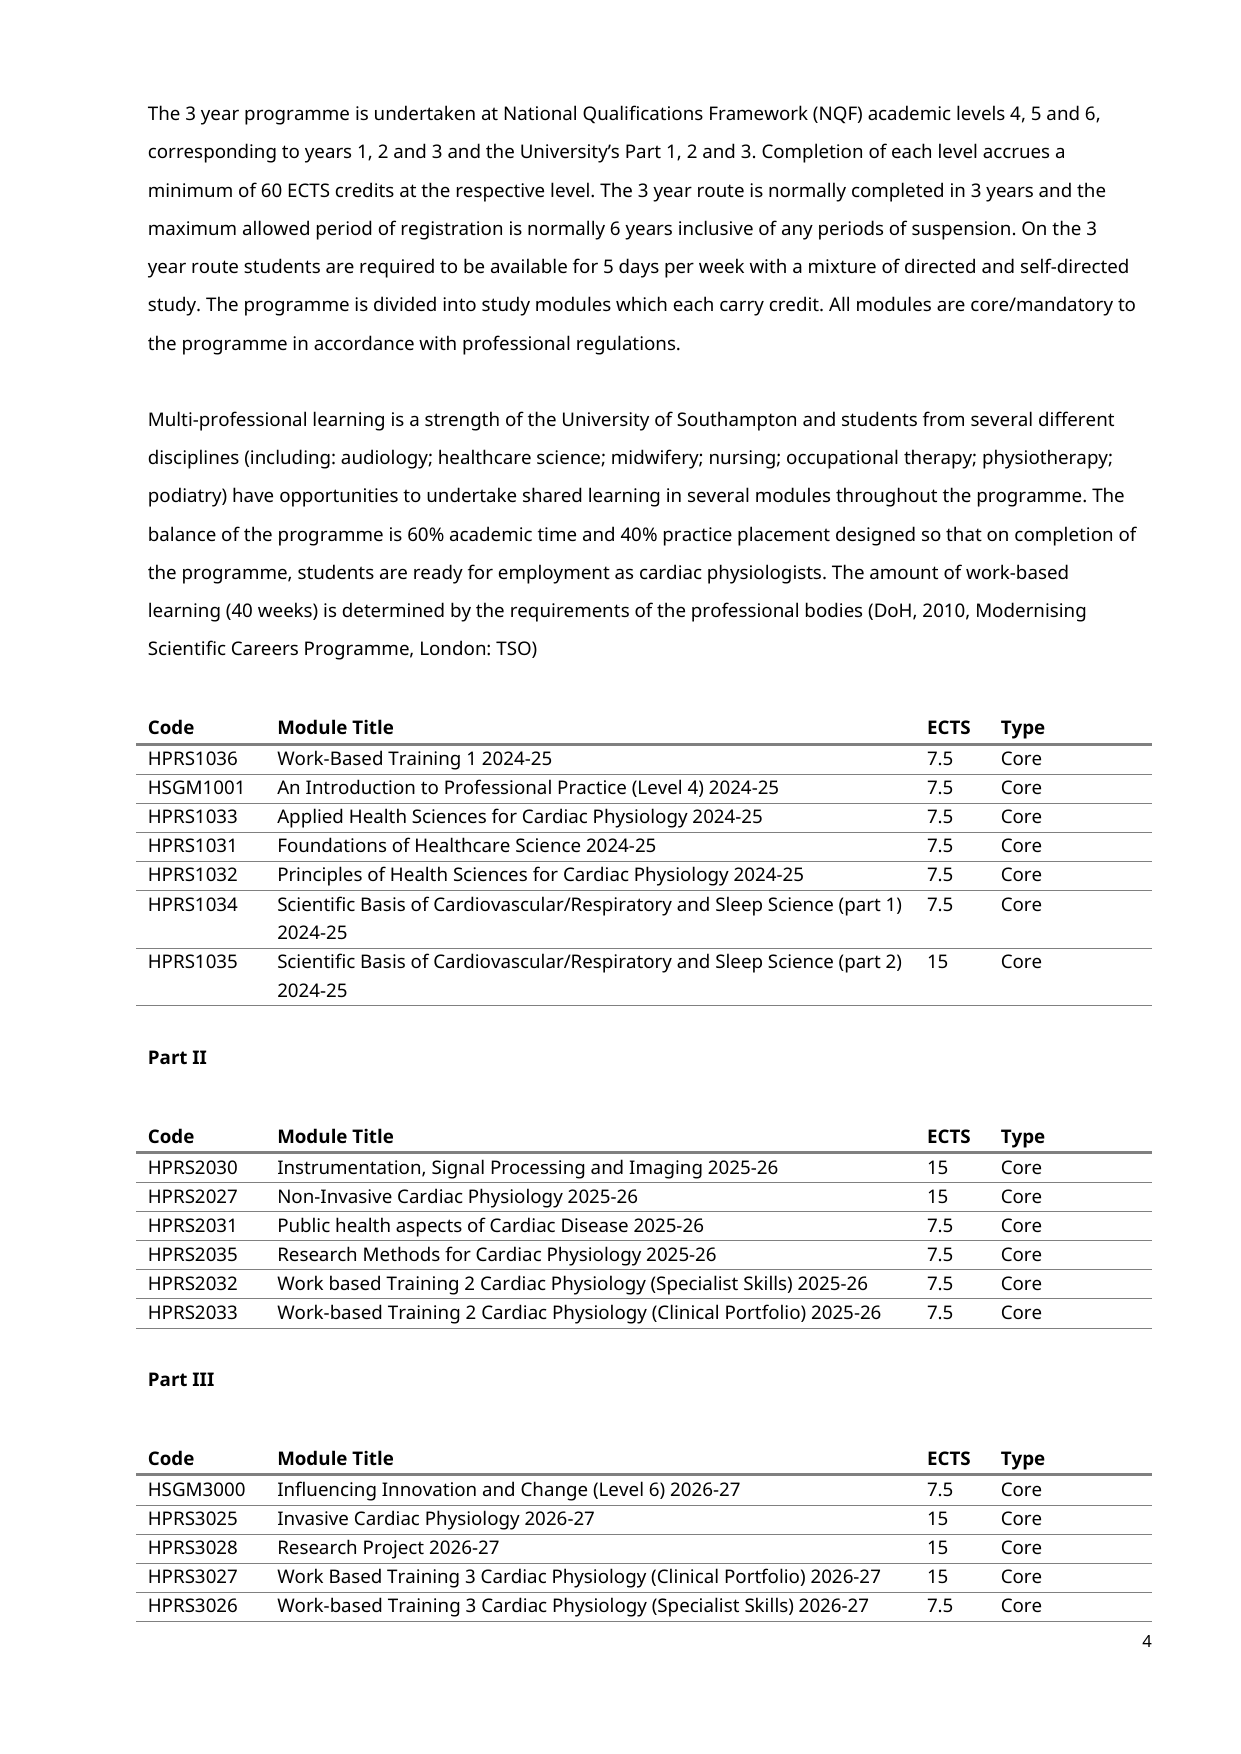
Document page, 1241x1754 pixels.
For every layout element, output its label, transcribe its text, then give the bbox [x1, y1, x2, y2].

table_cell 7.5 [916, 1212, 989, 1240]
table_cell 7.5 [916, 891, 989, 947]
table_cell 15 [916, 1506, 989, 1533]
table_cell 7.5 [916, 1299, 989, 1327]
table_cell Core [989, 1154, 1152, 1182]
table_cell HPRS2033 [136, 1299, 266, 1327]
table_cell 15 [916, 1535, 989, 1563]
table_cell Core [989, 891, 1152, 947]
table_cell ECTS [916, 1445, 989, 1473]
table_cell Research Methods for Cardiac Physiology 2025-26 [266, 1241, 916, 1269]
table_cell HSGM3000 [136, 1476, 266, 1504]
table_cell Scientific Basis of Cardiovascular/Respiratory and Sleep Science (part 2) 2024-25 [266, 949, 916, 1005]
table_cell 7.5 [916, 1241, 989, 1269]
table_cell Core [989, 1270, 1152, 1298]
table_cell Core [989, 1299, 1152, 1327]
table_cell Module Title [266, 714, 916, 742]
table_cell 7.5 [916, 804, 989, 832]
table_cell Core [989, 775, 1152, 803]
table_cell Core [989, 1535, 1152, 1563]
table_cell Type [989, 1445, 1152, 1473]
table_cell ECTS [916, 714, 989, 742]
table_cell Part III [136, 1329, 1152, 1445]
table_cell Research Project 2026-27 [266, 1535, 916, 1563]
table_cell Code [136, 1123, 266, 1151]
table_cell Core [989, 949, 1152, 1005]
table_cell Type [989, 1123, 1152, 1151]
table_cell HPRS3028 [136, 1535, 266, 1563]
table_cell Module Title [266, 1123, 916, 1151]
table_cell Core [989, 1593, 1152, 1621]
table_cell Module Title [266, 1445, 916, 1473]
table_cell Core [989, 746, 1152, 773]
table_cell Code [136, 1445, 266, 1473]
table_cell HPRS2035 [136, 1241, 266, 1269]
table_cell Core [989, 862, 1152, 890]
table_cell Instrumentation, Signal Processing and Imaging 2025-26 [266, 1154, 916, 1182]
table_cell HPRS2032 [136, 1270, 266, 1298]
table_cell HPRS3027 [136, 1564, 266, 1592]
table_cell Work Based Training 3 Cardiac Physiology (Clinical Portfolio) 2026-27 [266, 1564, 916, 1592]
table_cell Core [989, 833, 1152, 861]
table_cell ECTS [916, 1123, 989, 1151]
table_cell 7.5 [916, 833, 989, 861]
table_cell The 3 year programme is undertaken at National Qualifications Framework (NQF) academic levels 4, 5 and 6, corresponding to years 1, 2 and 3 and the University’s Part 1, 2 and 3. Completion of each level accrues a minimum of 60 ECTS credits at the respective level. The 3 year route is normally completed in 3 years and the maximum allowed period of registration is normally 6 years inclusive of any periods of suspension. On the 3 year route students are required to be available for 5 days per week with a mixture of directed and self-directed study. The programme is divided into study modules which each carry credit. All modules are core/mandatory to the programme in accordance with professional regulations. Multi-professional learning is a strength of the University of Southampton and students from several different disciplines (including: audiology; healthcare science; midwifery; nursing; occupational therapy; physiotherapy; podiatry) have opportunities to undertake shared learning in several modules throughout the programme. The balance of the programme is 60% academic time and 40% practice placement designed so that on completion of the programme, students are ready for employment as cardiac physiologists. The amount of work-based learning (40 weeks) is determined by the requirements of the professional bodies (DoH, 2010, Modernising Scientific Careers Programme, London: TSO) [136, 101, 1152, 714]
table_cell HPRS1032 [136, 862, 266, 890]
table_cell Applied Health Sciences for Cardiac Physiology 2024-25 [266, 804, 916, 832]
table_cell Core [989, 804, 1152, 832]
table_cell Invasive Cardiac Physiology 2026-27 [266, 1506, 916, 1533]
table_cell HPRS2027 [136, 1183, 266, 1211]
table_cell Code [136, 714, 266, 742]
table_cell Work-based Training 2 Cardiac Physiology (Clinical Portfolio) 2025-26 [266, 1299, 916, 1327]
table_cell 7.5 [916, 862, 989, 890]
table_cell Influencing Innovation and Change (Level 6) 2026-27 [266, 1476, 916, 1504]
table_cell HPRS1031 [136, 833, 266, 861]
table_cell Core [989, 1212, 1152, 1240]
table_cell HPRS1034 [136, 891, 266, 947]
table_cell Core [989, 1183, 1152, 1211]
table_cell 7.5 [916, 1270, 989, 1298]
table_cell Public health aspects of Cardiac Disease 2025-26 [266, 1212, 916, 1240]
table_cell Work-based Training 3 Cardiac Physiology (Specialist Skills) 2026-27 [266, 1593, 916, 1621]
table_cell An Introduction to Professional Practice (Level 4) 2024-25 [266, 775, 916, 803]
table_cell Part II [136, 1006, 1152, 1123]
table_cell Work based Training 2 Cardiac Physiology (Specialist Skills) 2025-26 [266, 1270, 916, 1298]
table_cell 7.5 [916, 775, 989, 803]
table_cell HPRS1035 [136, 949, 266, 1005]
table_cell 7.5 [916, 1593, 989, 1621]
table_cell 7.5 [916, 1476, 989, 1504]
table_cell 15 [916, 1564, 989, 1592]
table_cell Type [989, 714, 1152, 742]
table_cell Non-Invasive Cardiac Physiology 2025-26 [266, 1183, 916, 1211]
table_cell Work-Based Training 1 2024-25 [266, 746, 916, 773]
table_cell Foundations of Healthcare Science 2024-25 [266, 833, 916, 861]
table_cell HPRS1033 [136, 804, 266, 832]
table_cell Core [989, 1476, 1152, 1504]
table_cell 15 [916, 1154, 989, 1182]
table_cell HPRS2030 [136, 1154, 266, 1182]
table_cell Core [989, 1564, 1152, 1592]
table_cell 15 [916, 949, 989, 1005]
table_cell HSGM1001 [136, 775, 266, 803]
table_cell 7.5 [916, 746, 989, 773]
table_cell HPRS1036 [136, 746, 266, 773]
table_cell Core [989, 1241, 1152, 1269]
table_cell Principles of Health Sciences for Cardiac Physiology 2024-25 [266, 862, 916, 890]
table_cell HPRS2031 [136, 1212, 266, 1240]
table_cell Scientific Basis of Cardiovascular/Respiratory and Sleep Science (part 1) 2024-25 [266, 891, 916, 947]
table_cell 15 [916, 1183, 989, 1211]
table_cell Core [989, 1506, 1152, 1533]
table_cell HPRS3025 [136, 1506, 266, 1533]
table_cell HPRS3026 [136, 1593, 266, 1621]
